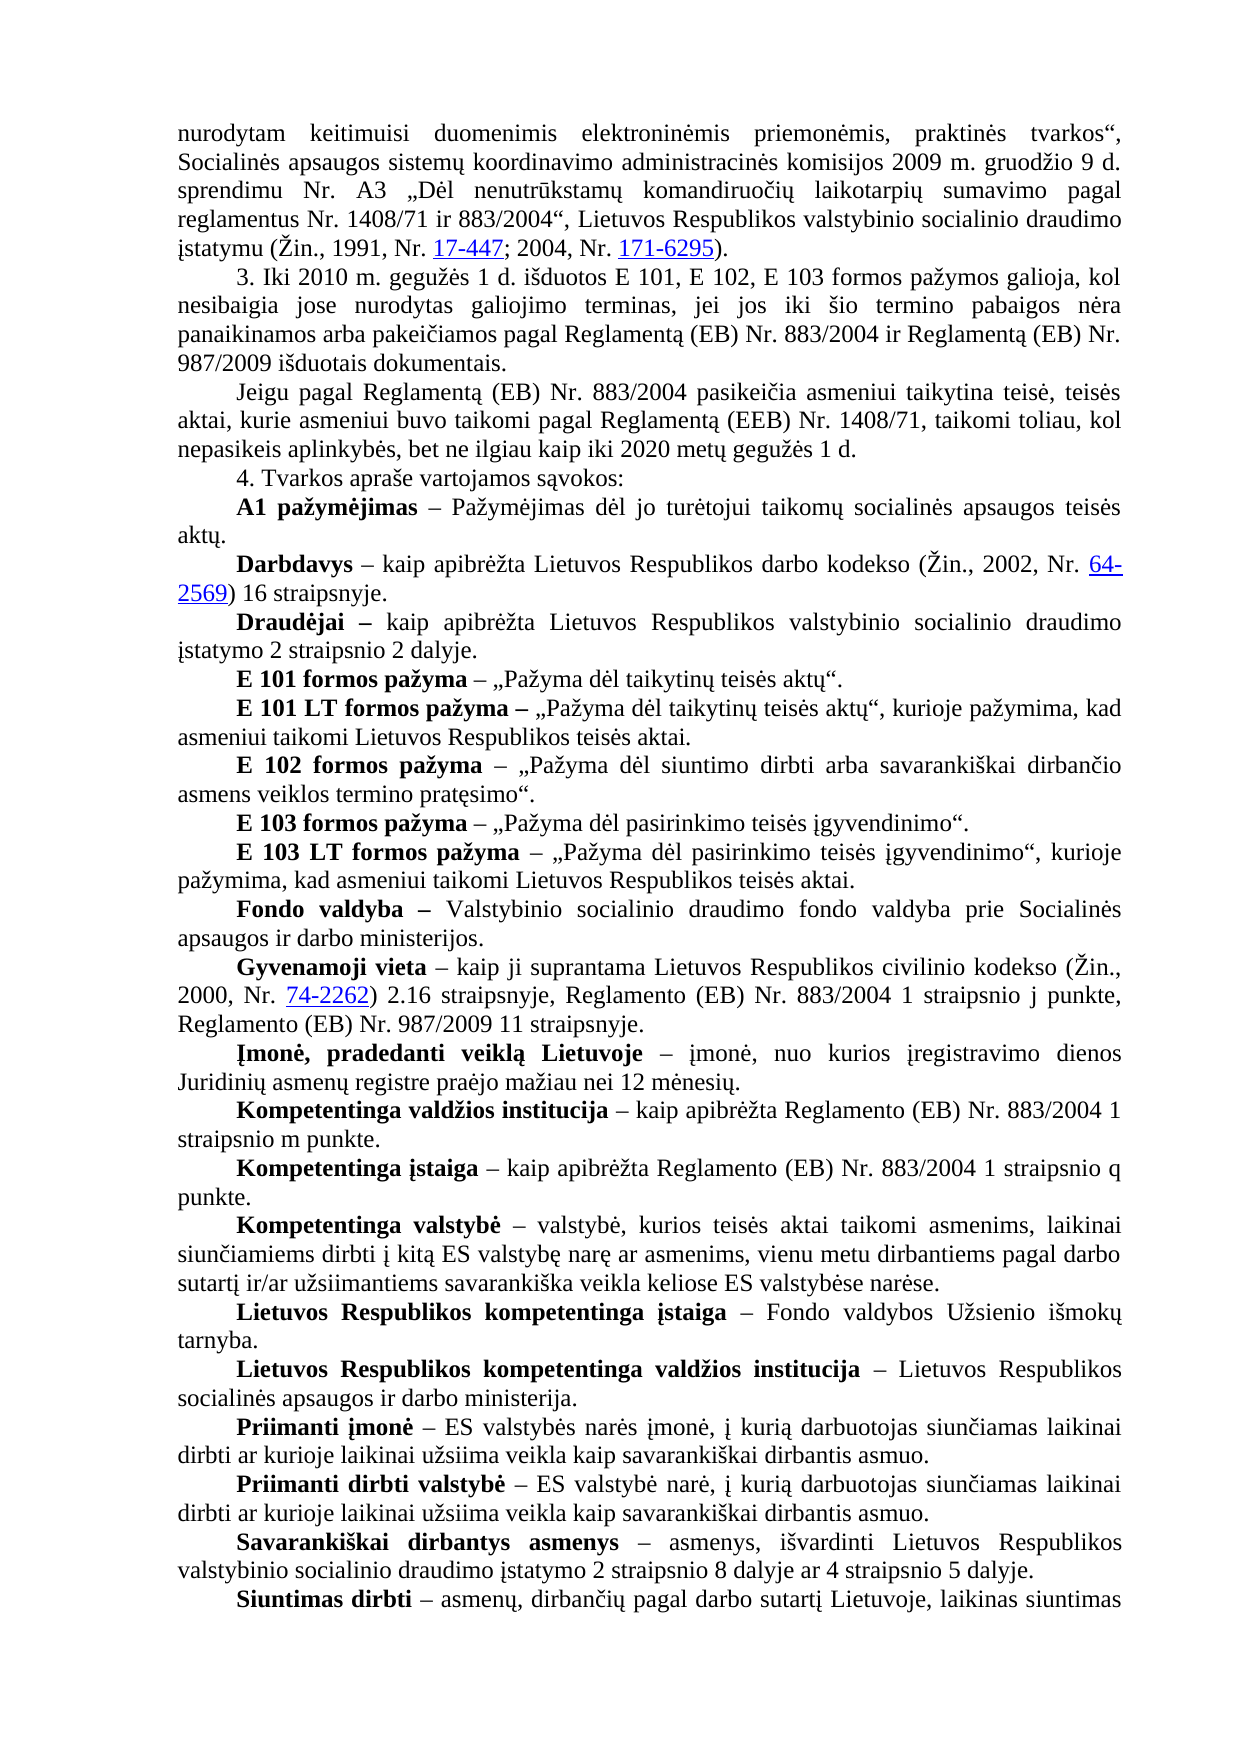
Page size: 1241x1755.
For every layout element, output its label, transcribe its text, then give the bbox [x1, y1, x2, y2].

text Siuntimas dirbti – asmenų, dirbančių pagal darbo sutartį Lietuvoje, laikinas siuntimas [177, 1584, 1122, 1613]
text Fondo valdyba – Valstybinio socialinio draudimo fondo valdyba prie Socialinės apsaugos ir darbo ministerijos. [177, 894, 1122, 952]
text Kompetentinga įstaiga – kaip apibrėžta Reglamento (EB) Nr. 883/2004 1 straipsnio q punkte. [177, 1153, 1122, 1211]
text Jeigu pagal Reglamentą (EB) Nr. 883/2004 pasikeičia asmeniui taikytina teisė, teisės aktai, kurie asmeniui buvo taikomi pagal Reglamentą (EEB) Nr. 1408/71, taikomi toliau, kol nepasikeis aplinkybės, bet ne ilgiau kaip iki 2020 metų gegužės 1 d. [177, 377, 1122, 463]
text E 102 formos pažyma – „Pažyma dėl siuntimo dirbti arba savarankiškai dirbančio asmens veiklos termino pratęsimo“. [177, 751, 1122, 808]
text Įmonė, pradedanti veiklą Lietuvoje – įmonė, nuo kurios įregistravimo dienos Juridinių asmenų registre praėjo mažiau nei 12 mėnesių. [177, 1038, 1122, 1096]
text nurodytam keitimuisi duomenimis elektroninėmis priemonėmis, praktinės tvarkos“, Socialinės apsaugos sistemų koordinavimo administracinės komisijos 2009 m. gruodžio 9 d. sprendimu Nr. A3 „Dėl nenutrūkstamų komandiruočių laikotarpių sumavimo pagal reglamentus Nr. 1408/71 ir 883/2004“, Lietuvos Respublikos valstybinio socialinio draudimo įstatymu (Žin., 1991, Nr. 17-447; 2004, Nr. 171-6295). [177, 118, 1122, 262]
text Lietuvos Respublikos kompetentinga valdžios institucija – Lietuvos Respublikos socialinės apsaugos ir darbo ministerija. [177, 1354, 1122, 1412]
text Lietuvos Respublikos kompetentinga įstaiga – Fondo valdybos Užsienio išmokų tarnyba. [177, 1297, 1122, 1354]
text 3. Iki 2010 m. gegužės 1 d. išduotos E 101, E 102, E 103 formos pažymos galioja, kol nesibaigia jose nurodytas galiojimo terminas, jei jos iki šio termino pabaigos nėra panaikinamos arba pakeičiamos pagal Reglamentą (EB) Nr. 883/2004 ir Reglamentą (EB) Nr. 987/2009 išduotais dokumentais. [177, 262, 1122, 377]
text E 101 formos pažyma – „Pažyma dėl taikytinų teisės aktų“. [177, 664, 1122, 693]
text Savarankiškai dirbantys asmenys – asmenys, išvardinti Lietuvos Respublikos valstybinio socialinio draudimo įstatymo 2 straipsnio 8 dalyje ar 4 straipsnio 5 dalyje. [177, 1527, 1122, 1584]
text E 101 LT formos pažyma – „Pažyma dėl taikytinų teisės aktų“, kurioje pažymima, kad asmeniui taikomi Lietuvos Respublikos teisės aktai. [177, 693, 1122, 751]
text A1 pažymėjimas – Pažymėjimas dėl jo turėtojui taikomų socialinės apsaugos teisės aktų. [177, 492, 1122, 549]
text Kompetentinga valdžios institucija – kaip apibrėžta Reglamento (EB) Nr. 883/2004 1 straipsnio m punkte. [177, 1096, 1122, 1153]
text Priimanti dirbti valstybė – ES valstybė narė, į kurią darbuotojas siunčiamas laikinai dirbti ar kurioje laikinai užsiima veikla kaip savarankiškai dirbantis asmuo. [177, 1469, 1122, 1527]
text E 103 LT formos pažyma – „Pažyma dėl pasirinkimo teisės įgyvendinimo“, kurioje pažymima, kad asmeniui taikomi Lietuvos Respublikos teisės aktai. [177, 837, 1122, 894]
text 4. Tvarkos apraše vartojamos sąvokos: [177, 463, 1122, 492]
text Gyvenamoji vieta – kaip ji suprantama Lietuvos Respublikos civilinio kodekso (Žin., 2000, Nr. 74-2262) 2.16 straipsnyje, Reglamento (EB) Nr. 883/2004 1 straipsnio j punkte, Reglamento (EB) Nr. 987/2009 11 straipsnyje. [177, 952, 1122, 1038]
text Draudėjai – kaip apibrėžta Lietuvos Respublikos valstybinio socialinio draudimo įstatymo 2 straipsnio 2 dalyje. [177, 607, 1122, 664]
text Kompetentinga valstybė – valstybė, kurios teisės aktai taikomi asmenims, laikinai siunčiamiems dirbti į kitą ES valstybę narę ar asmenims, vienu metu dirbantiems pagal darbo sutartį ir/ar užsiimantiems savarankiška veikla keliose ES valstybėse narėse. [177, 1211, 1122, 1297]
text Darbdavys – kaip apibrėžta Lietuvos Respublikos darbo kodekso (Žin., 2002, Nr. 64-2569) 16 straipsnyje. [177, 549, 1122, 607]
text E 103 formos pažyma – „Pažyma dėl pasirinkimo teisės įgyvendinimo“. [177, 808, 1122, 837]
text Priimanti įmonė – ES valstybės narės įmonė, į kurią darbuotojas siunčiamas laikinai dirbti ar kurioje laikinai užsiima veikla kaip savarankiškai dirbantis asmuo. [177, 1412, 1122, 1469]
